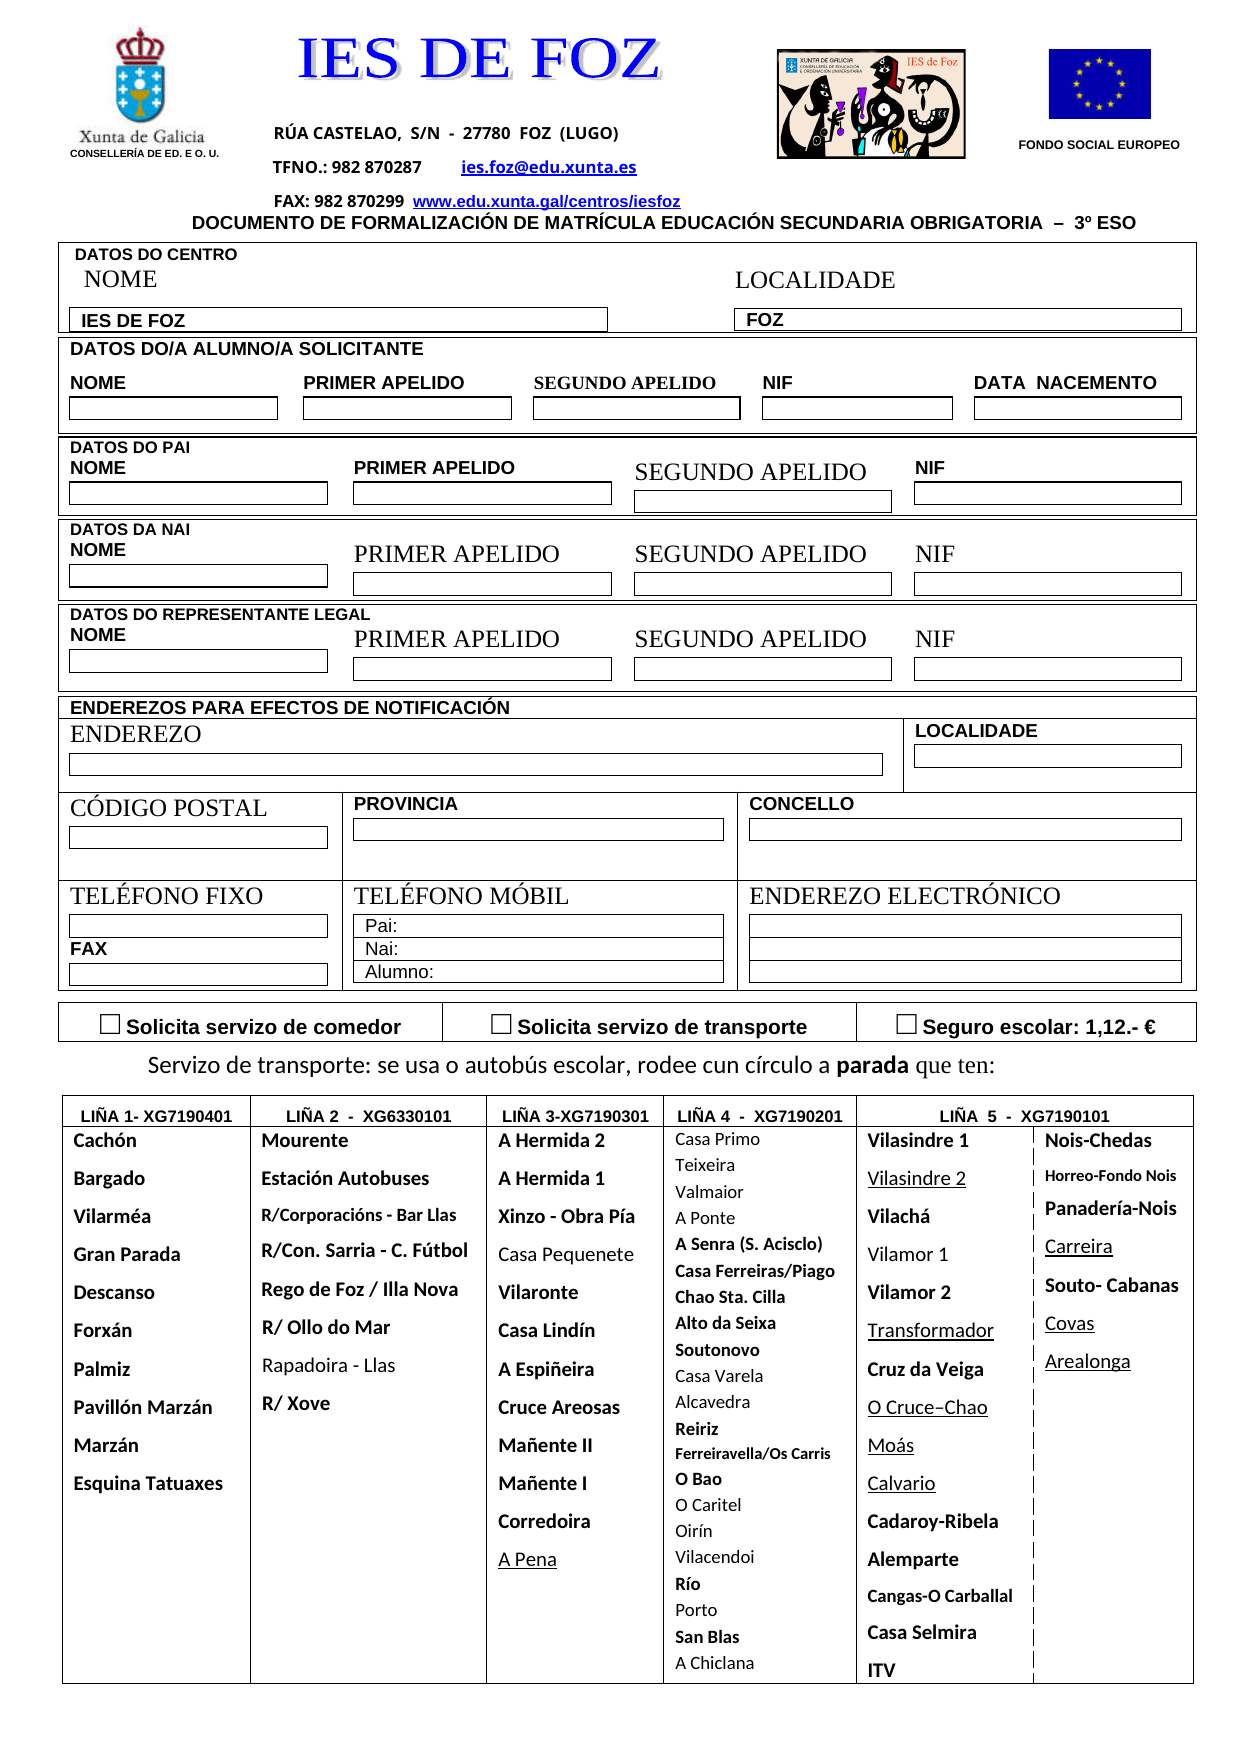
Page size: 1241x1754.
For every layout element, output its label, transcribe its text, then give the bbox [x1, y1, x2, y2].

table_header [915, 483, 1181, 504]
table_header □ Solicita servizo de comedor [59, 1003, 442, 1041]
table_header DATOS DO/A ALUMNO/A SOLICITANTE [59, 338, 1196, 359]
table_header LIÑA 5 - XG7190101 [857, 1096, 1193, 1126]
picture [1048, 49, 1151, 119]
table_cell Vilasindre 1 Vilasindre 2 Vilachá Vilamor 1 Vilamor 2 Transformador Cruz da Veiga O Cruce–Chao Moás Calvario Cadaroy-Ribela Alemparte Cangas-O Carballal Casa Selmira ITV [857, 1127, 1033, 1682]
table_header [354, 658, 611, 680]
table_cell DATA NACEMENTO [963, 359, 1196, 433]
table_cell NIF [904, 457, 1196, 515]
table_cell NOME [59, 264, 723, 332]
table_header LIÑA 2 - XG6330101 [251, 1096, 486, 1126]
table_header [354, 573, 611, 595]
table_header [304, 398, 511, 419]
table_cell PROVINCIA [343, 793, 737, 880]
table_cell Alumno: [354, 961, 723, 982]
table_cell CÓDIGO POSTAL [59, 793, 342, 880]
table_header [750, 819, 1181, 840]
table_header Pai: [354, 915, 723, 937]
table_header [750, 915, 1181, 937]
table_header [70, 754, 882, 775]
table_header FOZ [735, 309, 1181, 330]
table_header CONSELLERÍA DE ED. E O. U. [59, 30, 236, 212]
table_header DATOS DO PAI [59, 438, 1196, 457]
table_header □ Solicita servizo de transporte [443, 1003, 856, 1041]
table_header [70, 650, 327, 672]
table_header [70, 483, 327, 504]
table_header [354, 483, 611, 504]
table_header LIÑA 4 - XG7190201 [664, 1096, 856, 1126]
table_cell [750, 938, 1181, 959]
table_cell SEGUNDO APELIDO [623, 539, 903, 600]
table_cell Casa Primo Teixeira Valmaior A Ponte A Senra (S. Acisclo) Casa Ferreiras/Piago Chao Sta. Cilla Alto da Seixa Soutonovo Casa Varela Alcavedra Reiriz Ferreiravella/Os Carris O Bao O Caritel Oirín Vilacendoi Río Porto San Blas A Chiclana [664, 1127, 856, 1682]
table_header DATOS DA NAI [59, 520, 1196, 539]
table_cell Mourente Estación Autobuses R/Corporacións - Bar Llas R/Con. Sarria - C. Fútbol Rego de Foz / Illa Nova R/ Ollo do Mar Rapadoira - Llas R/ Xove [251, 1127, 486, 1682]
table_cell Cachón Bargado Vilarméa Gran Parada Descanso Forxán Palmiz Pavillón Marzán Marzán Esquina Tatuaxes [63, 1127, 250, 1682]
table_cell Nois-Chedas Horreo-Fondo Nois Panadería-Nois Carreira Souto- Cabanas Covas Arealonga [1034, 1127, 1193, 1682]
table_header [635, 658, 891, 680]
table_cell [1197, 264, 1227, 332]
table_cell TELÉFONO FIXO FAX [59, 881, 342, 990]
table_cell [1197, 242, 1227, 264]
table_cell NOME [59, 539, 342, 600]
table_header [915, 745, 1181, 767]
table_cell LOCALIDADE [724, 264, 1196, 332]
table_header [354, 819, 723, 840]
table_cell DATOS DO CENTRO [59, 243, 1196, 264]
table_cell CONCELLO [738, 793, 1196, 880]
table_cell [750, 961, 1181, 982]
table_cell SEGUNDO APELIDO [623, 457, 903, 515]
picture [77, 25, 207, 160]
table_cell NOME [59, 457, 342, 515]
table_header IES DE FOZ [70, 308, 607, 331]
table_cell Nai: [354, 938, 723, 959]
table_header [635, 491, 891, 512]
table_cell PRIMER APELIDO [343, 624, 623, 691]
table_cell PRIMER APELIDO [343, 457, 623, 515]
table_header [635, 573, 891, 595]
table_header ENDEREZOS PARA EFECTOS DE NOTIFICACIÓN [59, 697, 1196, 718]
table_cell NIF [904, 539, 1196, 600]
table_cell ENDEREZO ELECTRÓNICO [738, 881, 1196, 990]
table_header [763, 398, 952, 419]
table_cell ENDEREZO [59, 719, 903, 792]
table_header [975, 398, 1181, 419]
text Servizo de transporte: se usa o autobús escolar, rodee cun círculo a parada que ten: [74, 1049, 1181, 1080]
table_header [70, 964, 327, 985]
table_cell [1196, 212, 1227, 242]
table_cell LOCALIDADE [904, 719, 1196, 792]
table_header [915, 573, 1181, 595]
table_cell A Hermida 2 A Hermida 1 Xinzo - Obra Pía Casa Pequenete Vilaronte Casa Lindín A Espiñeira Cruce Areosas Mañente II Mañente I Corredoira A Pena [487, 1127, 663, 1682]
table_cell PRIMER APELIDO [292, 359, 522, 433]
table_header [915, 658, 1181, 680]
table_header LIÑA 1- XG7190401 [63, 1096, 250, 1126]
table_header [724, 30, 996, 212]
table_header [70, 565, 327, 586]
table_cell NOME [59, 359, 292, 433]
table_header [70, 915, 327, 937]
table_cell NOME [59, 624, 342, 691]
table_cell NIF [751, 359, 963, 433]
table_cell TELÉFONO MÓBIL [343, 881, 737, 990]
table_cell PRIMER APELIDO [343, 539, 623, 600]
table_header DATOS DO REPRESENTANTE LEGAL [59, 605, 1196, 624]
table_cell NIF [904, 624, 1196, 691]
table_header [534, 398, 739, 419]
picture [776, 49, 966, 160]
table_header [70, 398, 277, 419]
table_cell SEGUNDO APELIDO [623, 624, 903, 691]
table_cell SEGUNDO APELIDO [523, 359, 751, 433]
table_cell DOCUMENTO DE FORMALIZACIÓN DE MATRÍCULA EDUCACIÓN SECUNDARIA OBRIGATORIA – 3º ESO [59, 212, 1196, 242]
table_header LIÑA 3-XG7190301 [487, 1096, 663, 1126]
table_header RÚA CASTELAO, S/N - 27780 FOZ (LUGO) TFNO.: 982 870287 ies.foz@edu.xunta.es FAX: 982 870299 www.edu.xunta.gal/centros/iesfoz [236, 30, 723, 212]
table_header [70, 827, 327, 848]
table_header FONDO SOCIAL EUROPEO [996, 30, 1227, 212]
table_header □ Seguro escolar: 1,12.- € [857, 1003, 1196, 1041]
